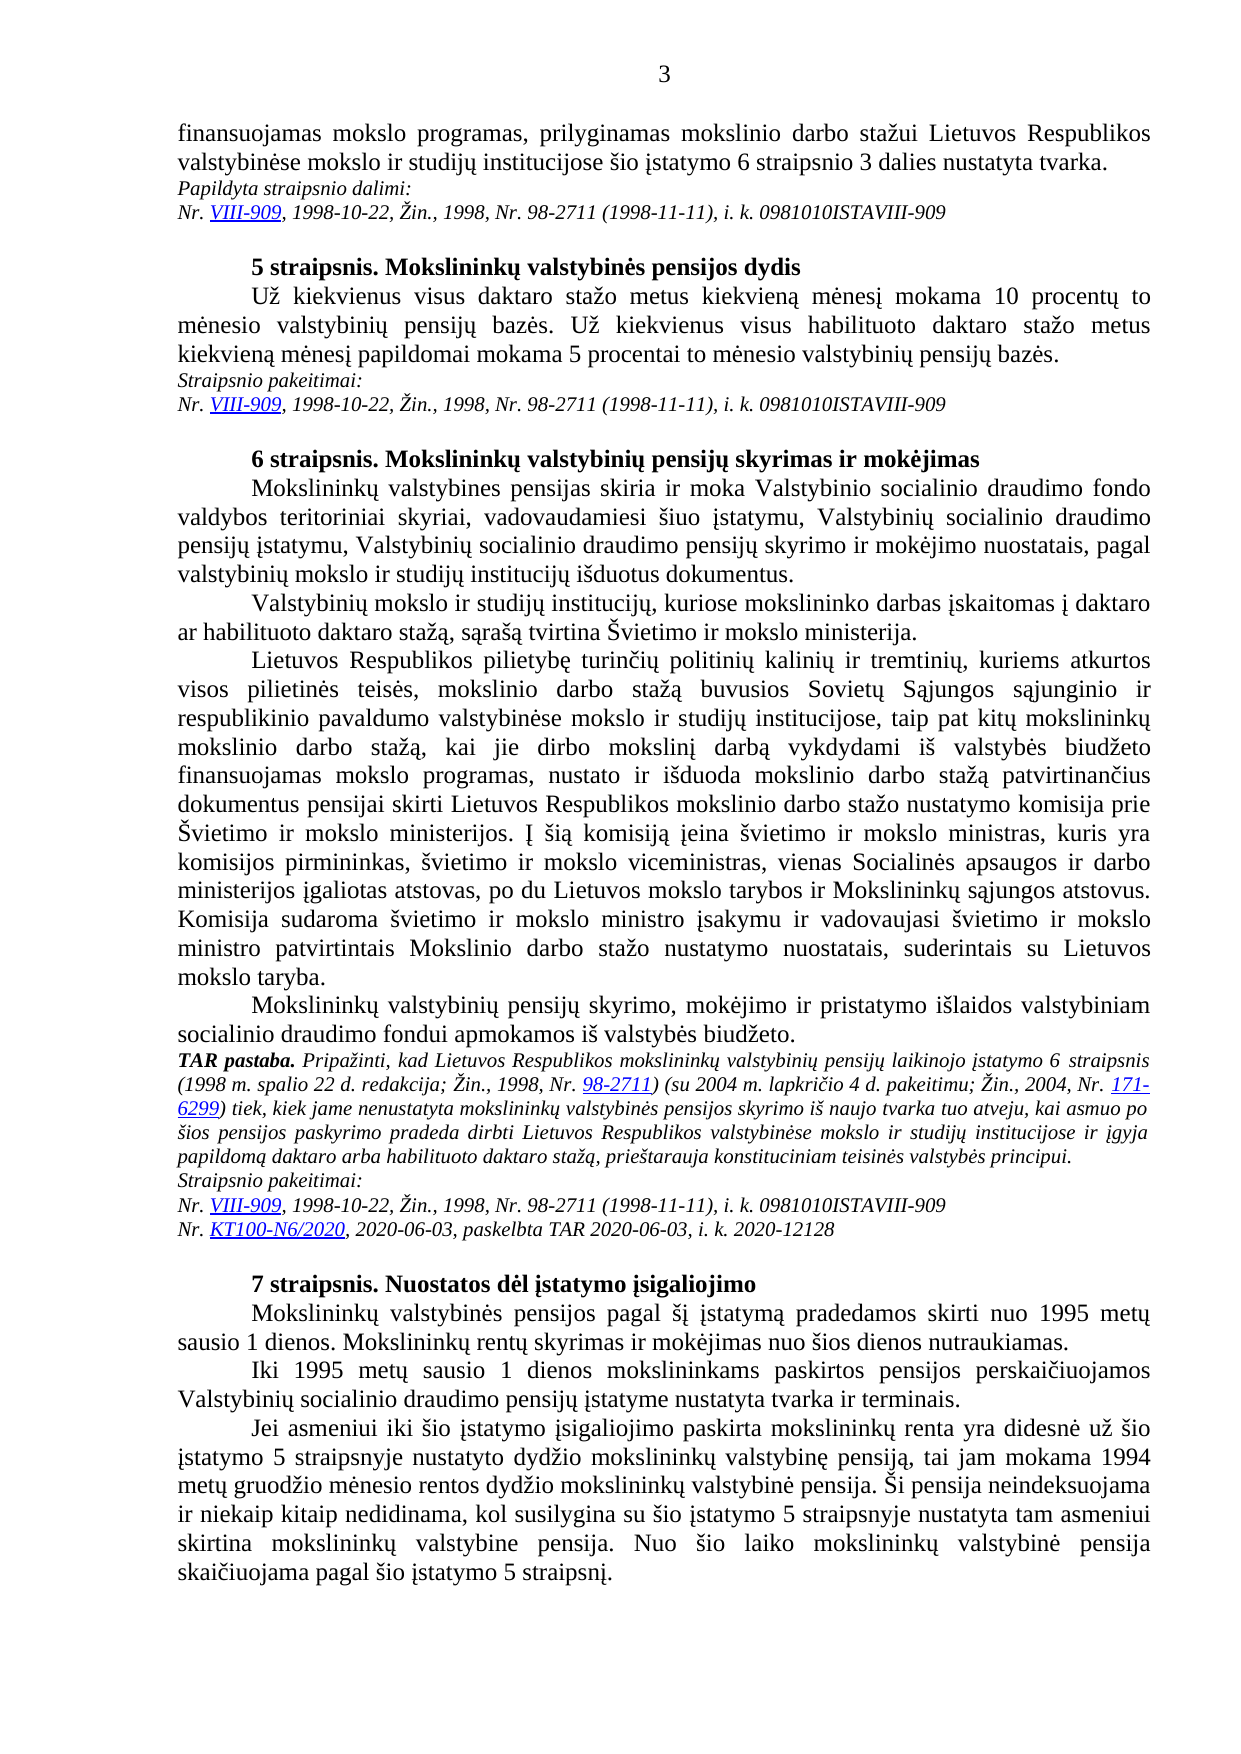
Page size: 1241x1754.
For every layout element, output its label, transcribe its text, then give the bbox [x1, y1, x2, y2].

text 6 straipsnis. Mokslininkų valstybinių pensijų skyrimas ir mokėjimas [177, 444, 1152, 473]
text Mokslininkų valstybinių pensijų skyrimo, mokėjimo ir pristatymo išlaidos valstybiniam socialinio draudimo fondui apmokamos iš valstybės biudžeto. [177, 991, 1152, 1048]
text Už kiekvienus visus daktaro stažo metus kiekvieną mėnesį mokama 10 procentų to mėnesio valstybinių pensijų bazės. Už kiekvienus visus habilituoto daktaro stažo metus kiekvieną mėnesį papildomai mokama 5 procentai to mėnesio valstybinių pensijų bazės. [177, 281, 1152, 367]
text Lietuvos Respublikos pilietybę turinčių politinių kalinių ir tremtinių, kuriems atkurtos visos pilietinės teisės, mokslinio darbo stažą buvusios Sovietų Sąjungos sąjunginio ir respublikinio pavaldumo valstybinėse mokslo ir studijų institucijose, taip pat kitų mokslininkų mokslinio darbo stažą, kai jie dirbo mokslinį darbą vykdydami iš valstybės biudžeto finansuojamas mokslo programas, nustato ir išduoda mokslinio darbo stažą patvirtinančius dokumentus pensijai skirti Lietuvos Respublikos mokslinio darbo stažo nustatymo komisija prie Švietimo ir mokslo ministerijos. Į šią komisiją įeina švietimo ir mokslo ministras, kuris yra komisijos pirmininkas, švietimo ir mokslo viceministras, vienas Socialinės apsaugos ir darbo ministerijos įgaliotas atstovas, po du Lietuvos mokslo tarybos ir Mokslininkų sąjungos atstovus. Komisija sudaroma švietimo ir mokslo ministro įsakymu ir vadovaujasi švietimo ir mokslo ministro patvirtintais Mokslinio darbo stažo nustatymo nuostatais, suderintais su Lietuvos mokslo taryba. [177, 646, 1152, 991]
text Nr. VIII-909, 1998-10-22, Žin., 1998, Nr. 98-2711 (1998-11-11), i. k. 0981010ISTAVIII-909 [177, 1192, 1152, 1217]
text Papildyta straipsnio dalimi: [177, 176, 1152, 200]
text finansuojamas mokslo programas, prilyginamas mokslinio darbo stažui Lietuvos Respublikos valstybinėse mokslo ir studijų institucijose šio įstatymo 6 straipsnio 3 dalies nustatyta tvarka. [177, 118, 1152, 176]
text Nr. VIII-909, 1998-10-22, Žin., 1998, Nr. 98-2711 (1998-11-11), i. k. 0981010ISTAVIII-909 [177, 200, 1152, 224]
text Straipsnio pakeitimai: [177, 367, 1152, 392]
text Nr. VIII-909, 1998-10-22, Žin., 1998, Nr. 98-2711 (1998-11-11), i. k. 0981010ISTAVIII-909 [177, 392, 1152, 416]
text TAR pastaba. Pripažinti, kad Lietuvos Respublikos mokslininkų valstybinių pensijų laikinojo įstatymo 6 straipsnis (1998 m. spalio 22 d. redakcija; Žin., 1998, Nr. 98-2711) (su 2004 m. lapkričio 4 d. pakeitimu; Žin., 2004, Nr. 171-6299) tiek, kiek jame nenustatyta mokslininkų valstybinės pensijos skyrimo iš naujo tvarka tuo atveju, kai asmuo po šios pensijos paskyrimo pradeda dirbti Lietuvos Respublikos valstybinėse mokslo ir studijų institucijose ir įgyja papildomą daktaro arba habilituoto daktaro stažą, prieštarauja konstituciniam teisinės valstybės principui. [177, 1048, 1152, 1168]
text Mokslininkų valstybinės pensijos pagal šį įstatymą pradedamos skirti nuo 1995 metų sausio 1 dienos. Mokslininkų rentų skyrimas ir mokėjimas nuo šios dienos nutraukiamas. [177, 1298, 1152, 1356]
text Iki 1995 metų sausio 1 dienos mokslininkams paskirtos pensijos perskaičiuojamos Valstybinių socialinio draudimo pensijų įstatyme nustatyta tvarka ir terminais. [177, 1356, 1152, 1413]
text Valstybinių mokslo ir studijų institucijų, kuriose mokslininko darbas įskaitomas į daktaro ar habilituoto daktaro stažą, sąrašą tvirtina Švietimo ir mokslo ministerija. [177, 588, 1152, 646]
text Straipsnio pakeitimai: [177, 1168, 1152, 1192]
text 7 straipsnis. Nuostatos dėl įstatymo įsigaliojimo [177, 1269, 1152, 1298]
text 5 straipsnis. Mokslininkų valstybinės pensijos dydis [177, 252, 1152, 281]
text Mokslininkų valstybines pensijas skiria ir moka Valstybinio socialinio draudimo fondo valdybos teritoriniai skyriai, vadovaudamiesi šiuo įstatymu, Valstybinių socialinio draudimo pensijų įstatymu, Valstybinių socialinio draudimo pensijų skyrimo ir mokėjimo nuostatais, pagal valstybinių mokslo ir studijų institucijų išduotus dokumentus. [177, 473, 1152, 588]
text Nr. KT100-N6/2020, 2020-06-03, paskelbta TAR 2020-06-03, i. k. 2020-12128 [177, 1217, 1152, 1241]
text Jei asmeniui iki šio įstatymo įsigaliojimo paskirta mokslininkų renta yra didesnė už šio įstatymo 5 straipsnyje nustatyto dydžio mokslininkų valstybinę pensiją, tai jam mokama 1994 metų gruodžio mėnesio rentos dydžio mokslininkų valstybinė pensija. Ši pensija neindeksuojama ir niekaip kitaip nedidinama, kol susilygina su šio įstatymo 5 straipsnyje nustatyta tam asmeniui skirtina mokslininkų valstybine pensija. Nuo šio laiko mokslininkų valstybinė pensija skaičiuojama pagal šio įstatymo 5 straipsnį. [177, 1413, 1152, 1586]
